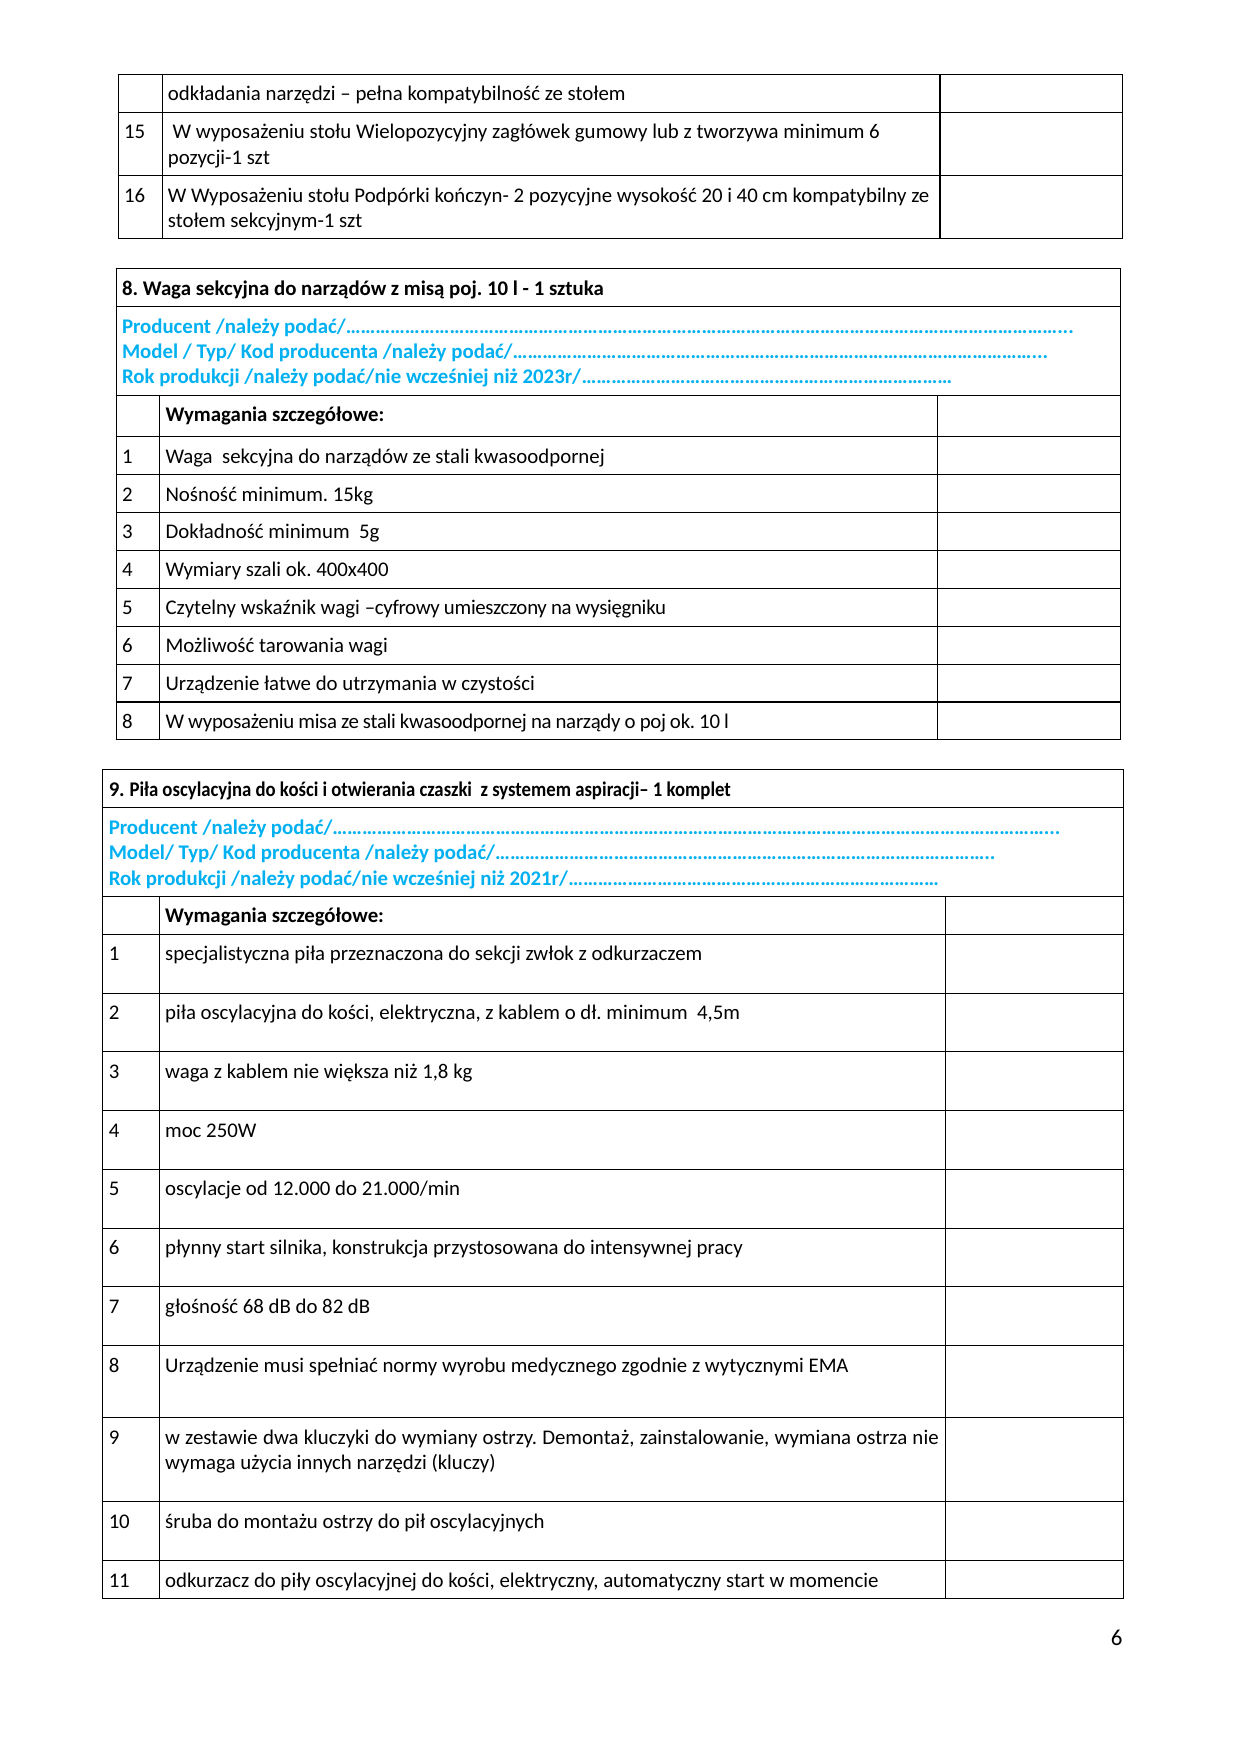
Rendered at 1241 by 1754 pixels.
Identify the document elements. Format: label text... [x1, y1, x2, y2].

table_cell [946, 935, 1123, 992]
table_cell Urządzenie łatwe do utrzymania w czystości [160, 665, 937, 701]
table_cell [938, 437, 1120, 474]
table_cell [117, 396, 159, 436]
table_cell 15 [119, 113, 162, 175]
table_cell 16 [119, 176, 162, 238]
table_cell [938, 551, 1120, 588]
table_cell specjalistyczna piła przeznaczona do sekcji zwłok z odkurzaczem [160, 935, 945, 992]
table_cell Wymagania szczegółowe: [160, 396, 937, 436]
table_cell [946, 1052, 1123, 1110]
table_cell 4 [117, 551, 159, 588]
table_cell [946, 1111, 1123, 1169]
table_cell [938, 627, 1120, 663]
table_cell waga z kablem nie większa niż 1,8 kg [160, 1052, 945, 1110]
table_cell piła oscylacyjna do kości, elektryczna, z kablem o dł. minimum 4,5m [160, 994, 945, 1051]
table_cell 1 [117, 437, 159, 474]
table_header 8. Waga sekcyjna do narządów z misą poj. 10 l - 1 sztuka [117, 269, 1120, 306]
table_cell [938, 396, 1120, 436]
table_cell 4 [103, 1111, 159, 1169]
table_cell [119, 75, 162, 112]
table_cell 1 [103, 935, 159, 992]
table_cell 5 [103, 1170, 159, 1227]
table_cell Dokładność minimum 5g [160, 513, 937, 550]
table_cell W Wyposażeniu stołu Podpórki kończyn- 2 pozycyjne wysokość 20 i 40 cm kompatybilny ze stołem sekcyjnym-1 szt [163, 176, 939, 238]
table_cell [946, 1502, 1123, 1560]
table_header 9. Piła oscylacyjna do kości i otwierania czaszki z systemem aspiracji– 1 komplet [103, 770, 1123, 807]
table_cell 7 [117, 665, 159, 701]
table_cell 3 [103, 1052, 159, 1110]
table_cell płynny start silnika, konstrukcja przystosowana do intensywnej pracy [160, 1229, 945, 1286]
table_cell Producent /należy podać/………………………………………………………………………………………………………………………………... Model / Typ/ Kod producenta /należy podać/……………………………………………………………………………………………... Rok produkcji /należy podać/nie wcześniej niż 2023r/………………………………………………………………… [117, 307, 1120, 395]
table_cell odkładania narzędzi – pełna kompatybilność ze stołem [163, 75, 939, 112]
table_cell [946, 1287, 1123, 1345]
table_cell 11 [103, 1561, 159, 1598]
table_cell 3 [117, 513, 159, 550]
table_cell 8 [117, 703, 159, 739]
table_cell Nośność minimum. 15kg [160, 475, 937, 512]
table_cell 7 [103, 1287, 159, 1345]
table_cell [103, 897, 159, 934]
table_cell [941, 75, 1122, 112]
table_cell Możliwość tarowania wagi [160, 627, 937, 663]
table_cell 8 [103, 1346, 159, 1417]
table_cell [946, 1346, 1123, 1417]
table_cell W wyposażeniu stołu Wielopozycyjny zagłówek gumowy lub z tworzywa minimum 6 pozycji-1 szt [163, 113, 939, 175]
table_cell śruba do montażu ostrzy do pił oscylacyjnych [160, 1502, 945, 1560]
table_cell Urządzenie musi spełniać normy wyrobu medycznego zgodnie z wytycznymi EMA [160, 1346, 945, 1417]
table_cell oscylacje od 12.000 do 21.000/min [160, 1170, 945, 1227]
table_cell 5 [117, 589, 159, 626]
table_cell [946, 1418, 1123, 1501]
table_cell Wymagania szczegółowe: [160, 897, 945, 934]
table_cell głośność 68 dB do 82 dB [160, 1287, 945, 1345]
table_cell [946, 897, 1123, 934]
table_cell [938, 589, 1120, 626]
table_cell 9 [103, 1418, 159, 1501]
table_cell [941, 176, 1122, 238]
table_cell 6 [103, 1229, 159, 1286]
table_cell [941, 113, 1122, 175]
table_cell [938, 665, 1120, 701]
table_cell 2 [117, 475, 159, 512]
table_cell W wyposażeniu misa ze stali kwasoodpornej na narządy o poj ok. 10 l [160, 703, 937, 739]
table_cell 6 [117, 627, 159, 663]
table_cell w zestawie dwa kluczyki do wymiany ostrzy. Demontaż, zainstalowanie, wymiana ostrza nie wymaga użycia innych narzędzi (kluczy) [160, 1418, 945, 1501]
table_cell [938, 475, 1120, 512]
table_cell Wymiary szali ok. 400x400 [160, 551, 937, 588]
table_cell [946, 994, 1123, 1051]
table_cell [938, 513, 1120, 550]
table_cell [946, 1229, 1123, 1286]
table_cell [946, 1561, 1123, 1598]
table_cell [938, 703, 1120, 739]
table_cell moc 250W [160, 1111, 945, 1169]
table_cell 2 [103, 994, 159, 1051]
table_cell odkurzacz do piły oscylacyjnej do kości, elektryczny, automatyczny start w momencie [160, 1561, 945, 1598]
table_cell Waga sekcyjna do narządów ze stali kwasoodpornej [160, 437, 937, 474]
table_cell Czytelny wskaźnik wagi –cyfrowy umieszczony na wysięgniku [160, 589, 937, 626]
table_cell 10 [103, 1502, 159, 1560]
table_cell Producent /należy podać/………………………………………………………………………………………………………………………………... Model/ Typ/ Kod producenta /należy podać/……………………………………………………………………………………….. Rok produkcji /należy podać/nie wcześniej niż 2021r/………………………………………………………………… [103, 808, 1123, 896]
table_cell [946, 1170, 1123, 1227]
